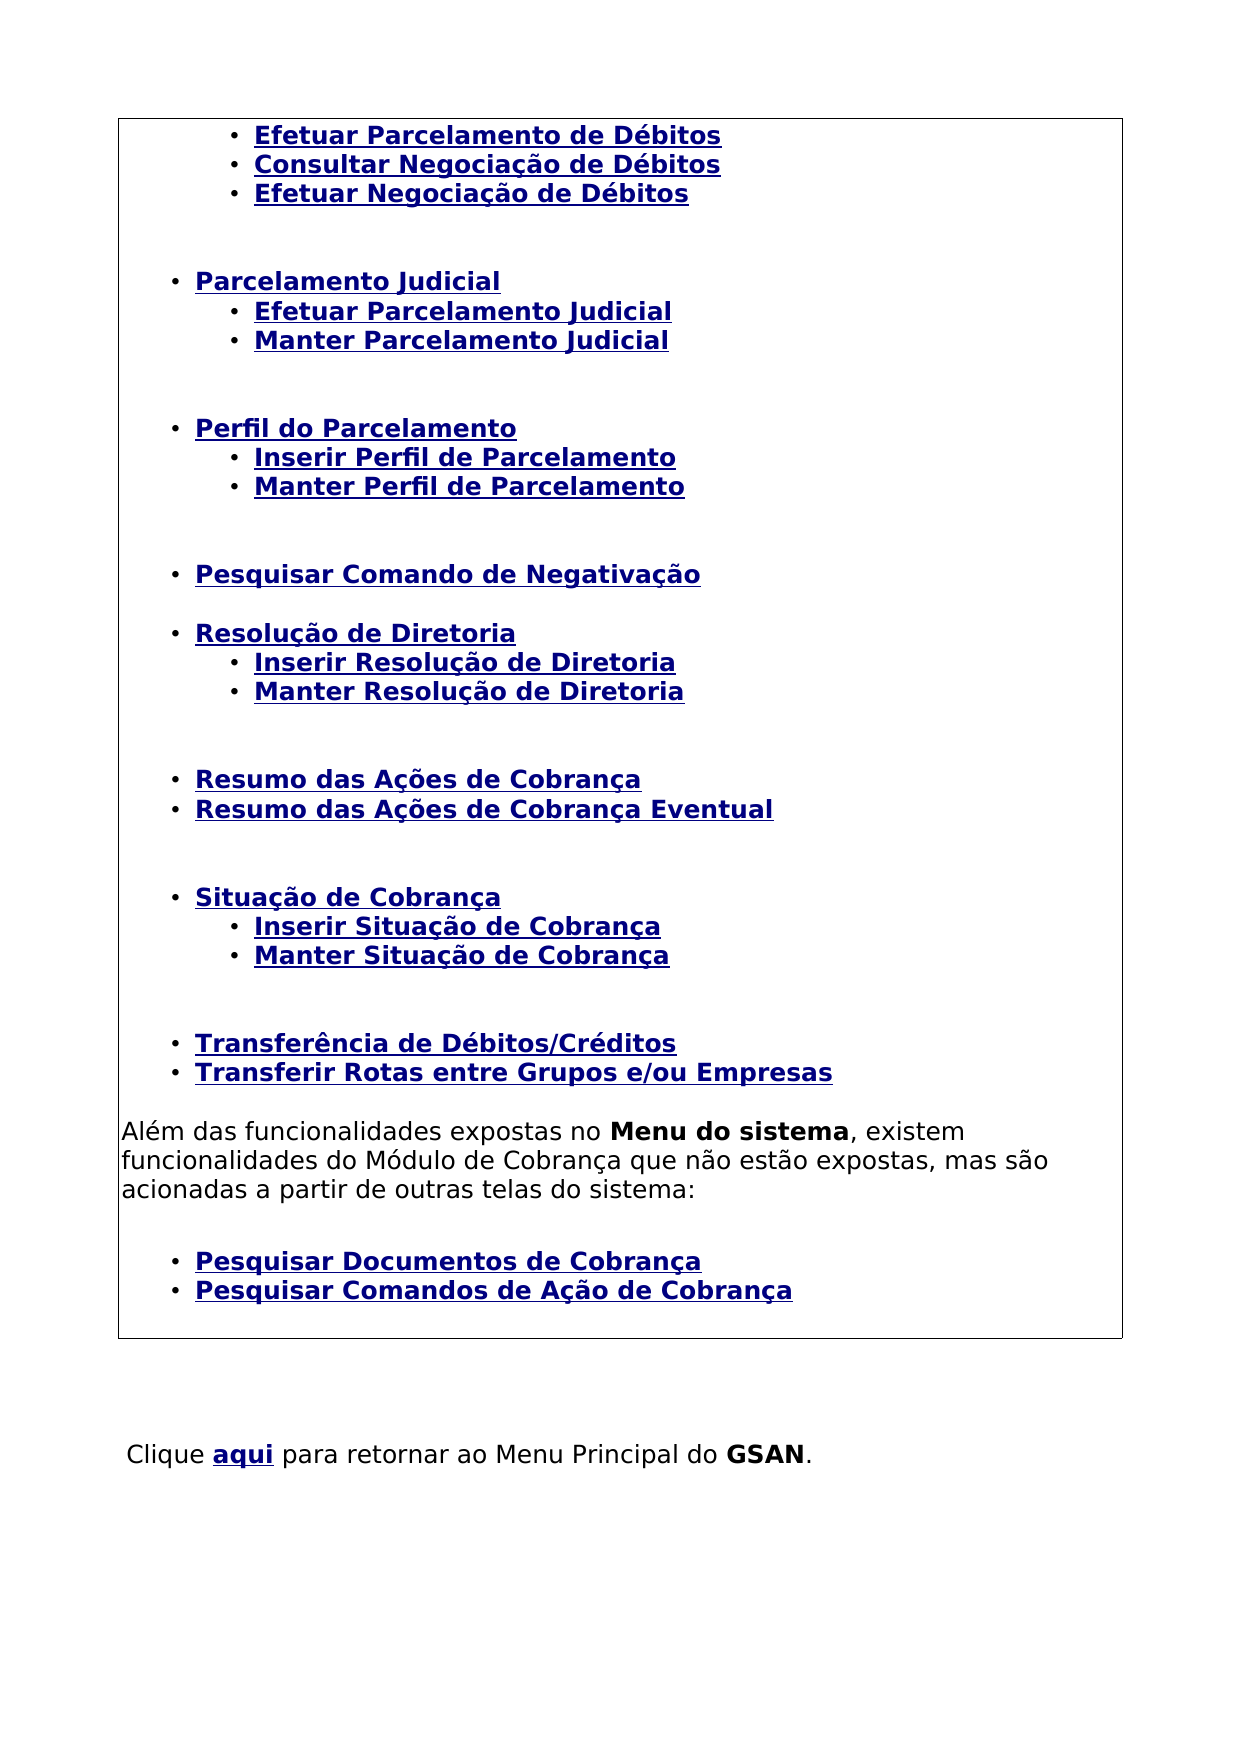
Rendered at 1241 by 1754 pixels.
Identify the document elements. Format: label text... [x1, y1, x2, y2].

text Clique aqui para retornar ao Menu Principal do GSAN. [118, 1352, 1122, 1469]
table_header O Módulo de Cobrança contém os seguintes submódulos: Ação de Cobrança Inserir Ação de Cobrança Manter Ação de Cobrança Analisar Metas do Ciclo Associar Conjunto de Rotas ao Critério de Cobrança Atividade de Cobrança Inserir Atividade de Cobrança Manter Atividade de Cobrança Cartão de Crédito/Débito Confirmar Parcelamento Cartão de Crédito Registrar Movimento Cartão de Crédito Cobrança por Resultado Manter Imovel em Cobrança Administrativa Consultar Comandos de Conta em Cobrança por Empresa Consultar Motivo de Não Geração Cobrança por Resultado Consultar Motivo de Não Pagamento na Cobrança por Resultado Gerar Arquivo Texto das Contas em Cobrança por Empresa Gerar Extensão Comando Contas Cobrança por Empresa Informar Contas em Cobrança por Empresa Registrar Arquivo TXT Encerramento OS Cobrança Relatório de Acompanhamento dos Comandos de Cobrança Relatório de Boletim de Medição e de Acompanhamento Rel. de Penalidade por Índice de Atuação Sucesso Financeiro R1186 - Rel de Acompanhamento de OS Cob por Resultado R1598 - Relatório de Cobrança por Resultado por Comando/Mês Retirar Imóveis e Contas das Empresas de Cobranca Comando de Atividade de Ação de Cobrança Consultar Comando de Atividade de Ação de Cobrança Consultar Comando Atividade Ação Cobrança Encerradas Inserir Comando de Atividade de Ação de Cobrança Manter Comando de Atividade de Ação de Cobrança Informar Não Aceitação de Encerramento de OS Consultar Débitos Memória de Cálculo dos Acréscimos por Impontualidade Consultar Documentos de Cobrança Consultar Imóvel com Ligação de Água na Situação Cortado Consultar Motivo da não Geração de Documento de Cobrança Consultar Resumo das Ações de Ordem de Serviço Consultar Transferências Contrato Parcelamento Informar Pagamento Contrato de Parcelamento por Cliente Inserir Contrato de Parcelamento por Cliente Manter Contrato de Parcelamento por Cliente Inserir Resolução de Diretoria Manter Resolução de Diretoria Inserir Resolução de Diretoria para Contrato de Parcelamento por Cliente Manter Resolução de Diretoria para Contrato de Parcelamento por Cliente Critério de Cobrança Inserir Critério de Cobrança Manter Critério de Cobrança Cronograma de Cobrança Inserir Cronograma de Cobrança Manter Cronograma de Cobrança Dívida Ativa Gerar Relatório Demonstrativo Dívida Ativa Inserir Critério Dívida Ativa Encerrar Ordens de Visita de Cobrança Excluir Negativação OnLine Executar Comando de Negativação Extrato de Débitos Gerar Arquivo Texto das Faturas Agrupadas Gerar Arquivo Texto Pagamentos Contas Cobrança por Empresa Gerar Extensão Comando Contas Cobrança Empresa Grupo de Cobrança Inserir Grupo de Cobrança Manter Grupo de Cobrança Informar Índices Acréscimos Impontualidade Informar Metas das Ações de Cobrança Informar Situação Especial de Cobrança Informar Unidade Organizacional Testemunha Inserir Atividade de Cobrança Inserir Motivo de Não Aceitação Encerramento de OS Manter Motivo de Não Aceitação Encerramento de OS Negativação Consultar Comandos de Negativação Consultar Movimento do Negativador Consultar Resumo da Negativação Executar Comando de Negativação Gerar Movimento de Exclusão de Negativação Gerar Relatório de Acompanhamento de Clientes Negativados Gerar Relatório Negativações Excluídas Gerar Relatório Resultado da Simulação Inserir Comando de Negativação Manter Comando de Negativação Inserir Contrato do Negativador Manter Contrato do Negativador Inserir Motivo de Exclusão do Negativador Manter Motivo de Exclusão do Negativador Inserir Motivo de Retorno do Registro do Negativador Manter Motivo de Retorno do Registro do Negativador Inserir Negativador Manter Negativador Inserir Negativador Exclusão de Motivo Manter Negativador Exclusão de Motivo Pesquisar Comando de Negativação Registrar Movimento de Retorno do Negativador Inserir Tipo do Registro do Negativador Manter Tipo do Registro do Negativador Consultar Registros Excluídos por Decurso de Prazo Nova Cobrança Consultar Ações Cobrança por Imóvel Relatórios R1170 - Gerar Relatório OS Situação R1178 - Relatório Acompanhamento Boletim Medição Grupo de Cobrança Inserir Grupo de Cobrança Manter Grupo de Cobrança Encerrar Ordens de Visita de Cobrança Gerar Relatório de OS de Fiscalização Gerar OS Seletiva de Fiscalização Informar Empresa por Ação de Cobrança por Grupo de Cobrança Informar Itens de Contrato de Serviço Informar Motivo de Encerramento dos Atendimentos Inserir Motivo de Não Aceitação Encerramento de OS Manter Motivo de Não Aceitação Encerramento de OS Inserir Item de Contrato Manter Item de Contrato Solicitar Geração/Emissão Boletim de Medição de Contratos Dispositivo Móvel Gerar Arquivo Texto de Ordem de Serviço para Dispositivo Móvel Consultar Arquivo Texto de Ordem de Serviço para Dispositivo Móvel Parcelamento Confirmar Parcelamento Cartão de Crédito Consultar Parcelamento de Débitos Efetuar Parcelamento de Débitos Consultar Negociação de Débitos Efetuar Negociação de Débitos Parcelamento Judicial Efetuar Parcelamento Judicial Manter Parcelamento Judicial Perfil do Parcelamento Inserir Perfil de Parcelamento Manter Perfil de Parcelamento Pesquisar Comando de Negativação Resolução de Diretoria Inserir Resolução de Diretoria Manter Resolução de Diretoria Resumo das Ações de Cobrança Resumo das Ações de Cobrança Eventual Situação de Cobrança Inserir Situação de Cobrança Manter Situação de Cobrança Transferência de Débitos/Créditos Transferir Rotas entre Grupos e/ou Empresas Além das funcionalidades expostas no Menu do sistema, existem funcionalidades do Módulo de Cobrança que não estão expostas, mas são acionadas a partir de outras telas do sistema: Pesquisar Documentos de Cobrança Pesquisar Comandos de Ação de Cobrança [119, 119, 1122, 1337]
